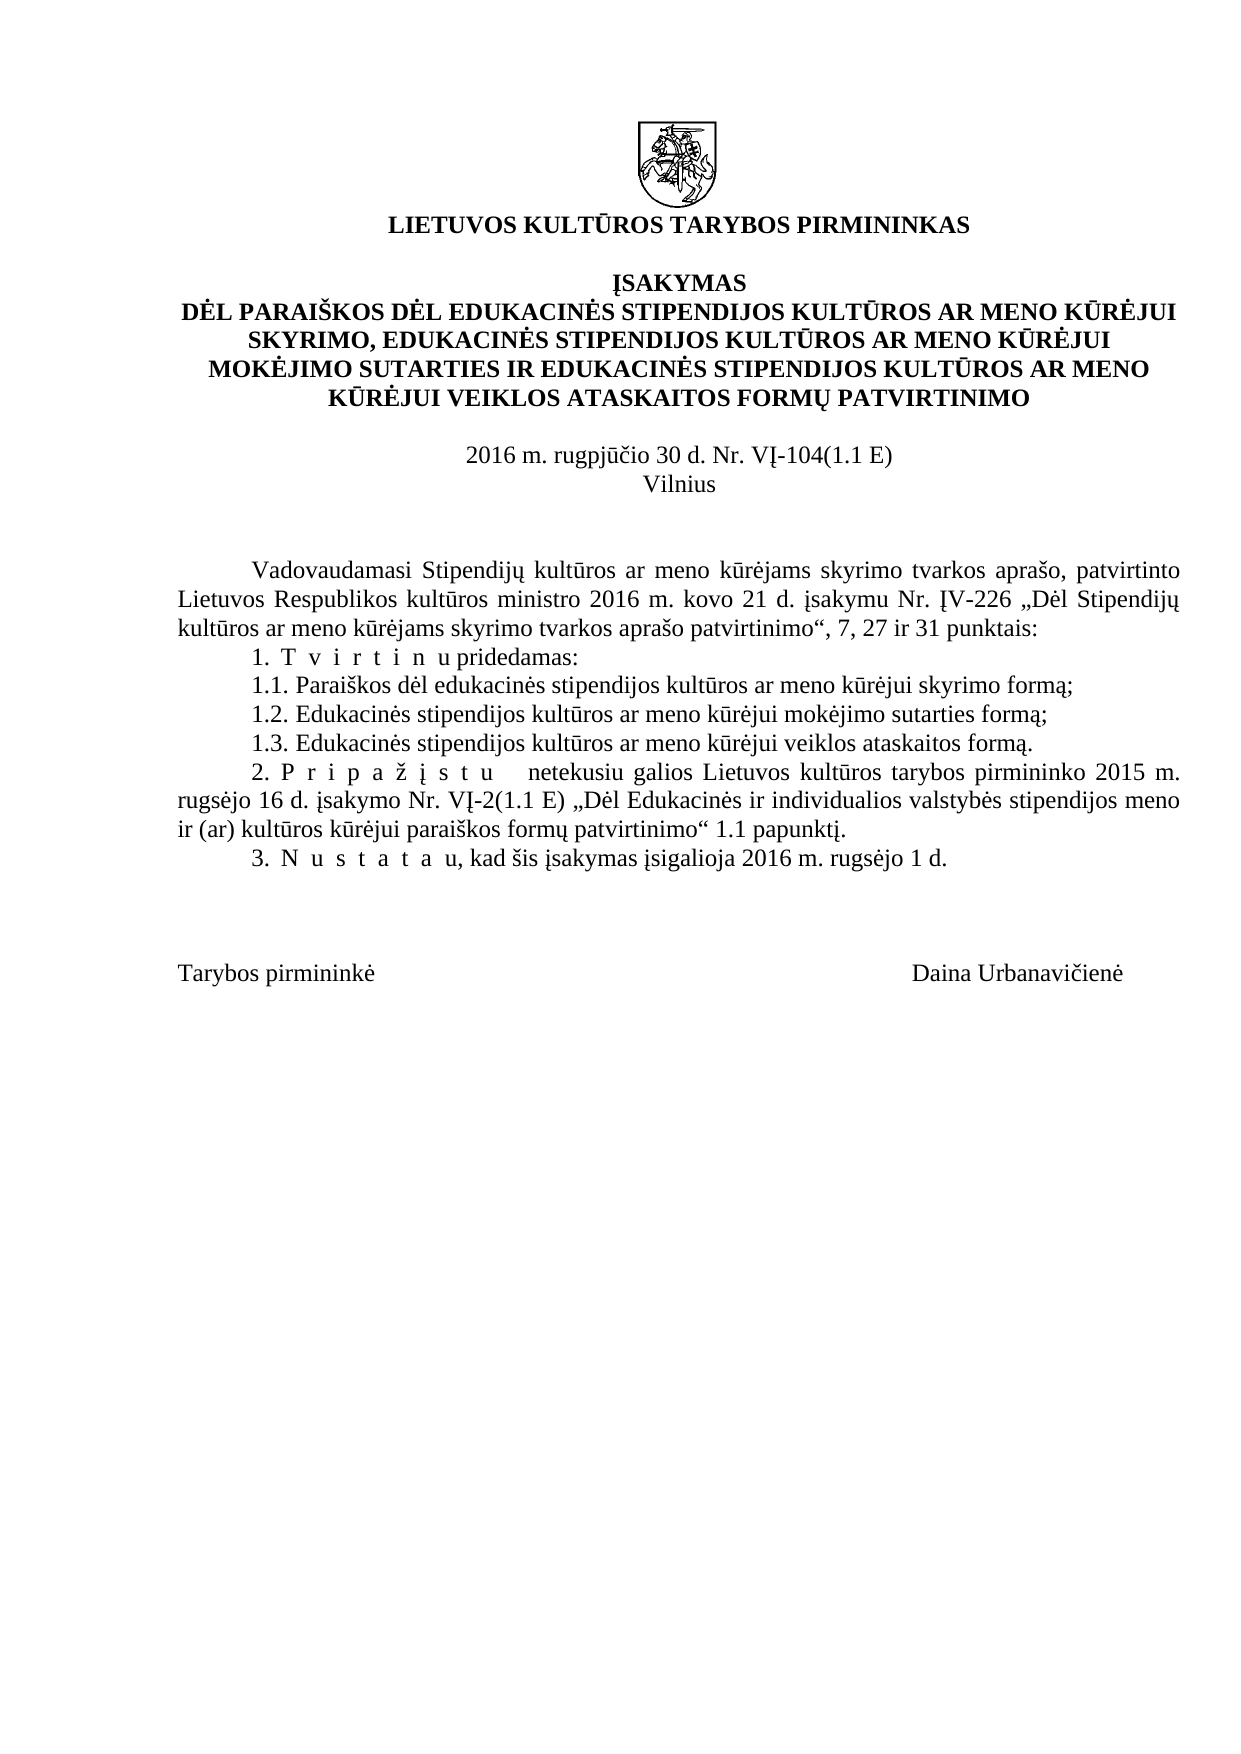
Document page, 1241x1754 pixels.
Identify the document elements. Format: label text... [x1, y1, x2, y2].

text 1.3. Edukacinės stipendijos kultūros ar meno kūrėjui veiklos ataskaitos formą. [251, 728, 1181, 757]
text Vilnius [177, 469, 1181, 498]
text 1.2. Edukacinės stipendijos kultūros ar meno kūrėjui mokėjimo sutarties formą; [251, 699, 1181, 728]
text 2016 m. rugpjūčio 30 d. Nr. VĮ-104(1.1 E) [177, 440, 1181, 469]
text ĮSAKYMAS [177, 268, 1181, 297]
text 2. Pripažįstu netekusiu galios Lietuvos kultūros tarybos pirmininko 2015 m. rugsėjo 16 d. įsakymo Nr. VĮ-2(1.1 E) „Dėl Edukacinės ir individualios valstybės stipendijos meno ir (ar) kultūros kūrėjui paraiškos formų patvirtinimo“ 1.1 papunktį. [177, 757, 1181, 843]
text DĖL PARAIŠKOS DĖL EDUKACINĖS STIPENDIJOS KULTŪROS AR MENO KŪRĖJUI SKYRIMO, EDUKACINĖS STIPENDIJOS KULTŪROS AR MENO KŪRĖJUI MOKĖJIMO SUTARTIES IR EDUKACINĖS STIPENDIJOS KULTŪROS AR MENO KŪRĖJUI VEIKLOS ATASKAITOS FORMŲ PATVIRTINIMO [177, 297, 1181, 412]
text 1. Tvirtinu pridedamas: [177, 642, 1181, 670]
text Tarybos pirmininkė Daina Urbanavičienė [177, 958, 1181, 987]
text 3. Nustatau, kad šis įsakymas įsigalioja 2016 m. rugsėjo 1 d. [177, 843, 1181, 872]
text 1.1. Paraiškos dėl edukacinės stipendijos kultūros ar meno kūrėjui skyrimo formą; [251, 670, 1181, 699]
text LIETUVOS KULTŪROS TARYBOS PIRMININKAS [177, 210, 1181, 239]
text Vadovaudamasi Stipendijų kultūros ar meno kūrėjams skyrimo tvarkos aprašo, patvirtinto Lietuvos Respublikos kultūros ministro 2016 m. kovo 21 d. įsakymu Nr. ĮV-226 „Dėl Stipendijų kultūros ar meno kūrėjams skyrimo tvarkos aprašo patvirtinimo“, 7, 27 ir 31 punktais: [177, 555, 1181, 642]
